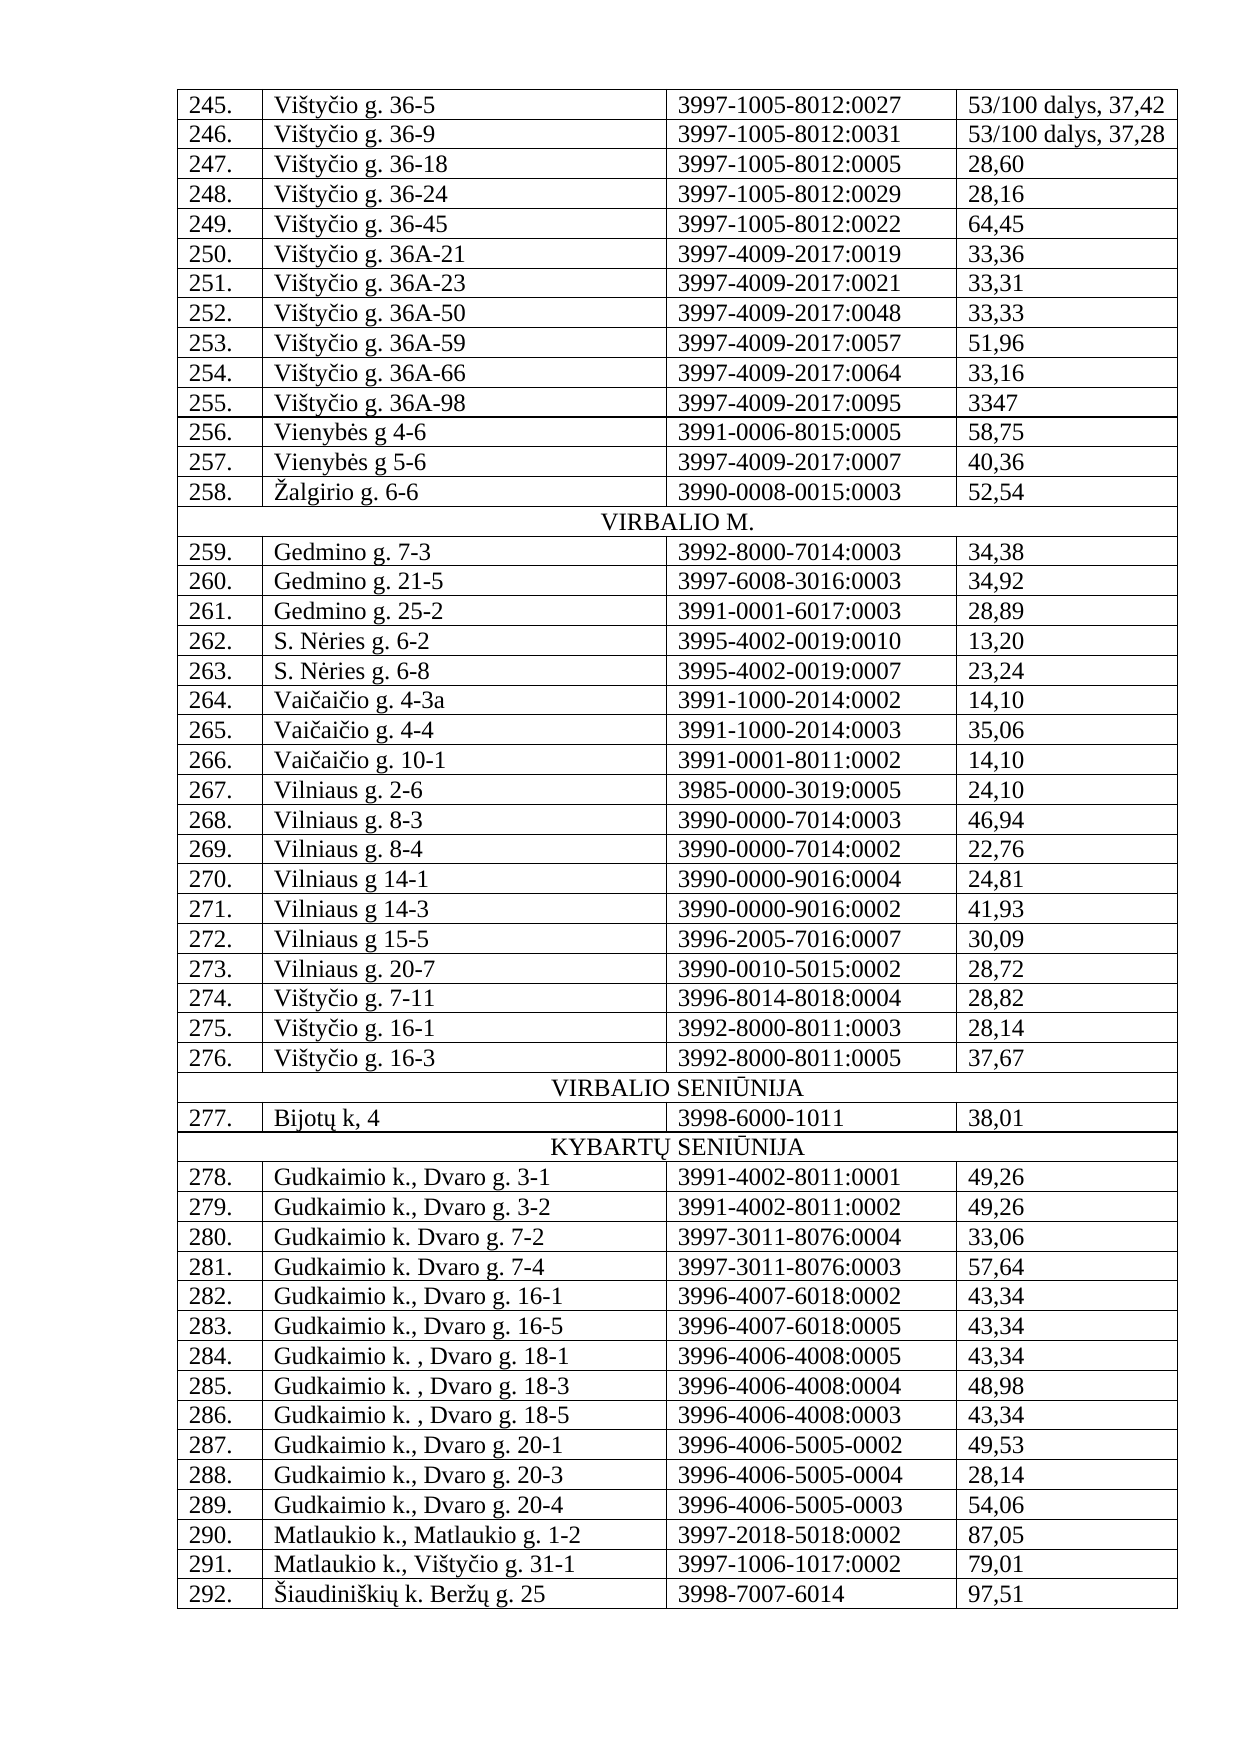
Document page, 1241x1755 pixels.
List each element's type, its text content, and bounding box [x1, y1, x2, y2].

table_cell 3996-4006-5005-0003 [667, 1490, 956, 1519]
table_cell 3997-1005-8012:0029 [667, 179, 956, 208]
table_cell Gudkaimio k. , Dvaro g. 18-5 [263, 1401, 666, 1429]
table_cell Vaičaičio g. 4-3a [263, 686, 666, 714]
table_cell 64,45 [957, 209, 1177, 238]
table_cell 97,51 [957, 1579, 1177, 1608]
table_cell 3996-4006-5005-0002 [667, 1430, 956, 1459]
table_cell 253. [178, 328, 262, 357]
table_cell 23,24 [957, 656, 1177, 684]
table_cell 3997-4009-2017:0019 [667, 239, 956, 267]
table_cell 278. [178, 1162, 262, 1191]
table_cell 282. [178, 1281, 262, 1310]
table_cell 54,06 [957, 1490, 1177, 1519]
table_cell Gedmino g. 7-3 [263, 537, 666, 565]
table_cell Vilniaus g. 8-4 [263, 835, 666, 863]
table_cell 266. [178, 745, 262, 774]
table_cell 3997-4009-2017:0064 [667, 358, 956, 387]
table_cell 283. [178, 1311, 262, 1340]
table_cell 34,92 [957, 566, 1177, 595]
table_cell 3991-4002-8011:0002 [667, 1192, 956, 1221]
table_cell 49,53 [957, 1430, 1177, 1459]
table_cell 3990-0000-9016:0004 [667, 864, 956, 893]
table_cell VIRBALIO M. [178, 507, 1177, 536]
table_cell 3990-0000-7014:0003 [667, 805, 956, 833]
table_cell 3990-0000-7014:0002 [667, 835, 956, 863]
table_cell 14,10 [957, 745, 1177, 774]
table_cell 28,72 [957, 954, 1177, 982]
table_cell 37,67 [957, 1043, 1177, 1072]
table_cell 33,06 [957, 1222, 1177, 1251]
table_cell 245. [178, 90, 262, 118]
table_cell Vienybės g 4-6 [263, 418, 666, 446]
table_cell 3991-4002-8011:0001 [667, 1162, 956, 1191]
table_cell 3996-4006-5005-0004 [667, 1460, 956, 1489]
table_cell Vištyčio g. 36A-59 [263, 328, 666, 357]
table_cell 286. [178, 1401, 262, 1429]
table_cell 22,76 [957, 835, 1177, 863]
table_cell 14,10 [957, 686, 1177, 714]
table_cell 3997-1005-8012:0027 [667, 90, 956, 118]
table_cell 3997-4009-2017:0057 [667, 328, 956, 357]
table_cell 248. [178, 179, 262, 208]
table_cell 265. [178, 715, 262, 744]
table_cell 52,54 [957, 477, 1177, 506]
table_cell 3995-4002-0019:0007 [667, 656, 956, 684]
table_cell 40,36 [957, 447, 1177, 476]
table_cell 3997-6008-3016:0003 [667, 566, 956, 595]
table_cell 24,10 [957, 775, 1177, 804]
table_cell 41,93 [957, 894, 1177, 923]
table_cell 33,36 [957, 239, 1177, 267]
table_cell Vištyčio g. 36-9 [263, 120, 666, 148]
table_cell Vištyčio g. 16-3 [263, 1043, 666, 1072]
table_cell Gudkaimio k. Dvaro g. 7-2 [263, 1222, 666, 1251]
table_cell Gudkaimio k., Dvaro g. 3-2 [263, 1192, 666, 1221]
table_cell Matlaukio k., Matlaukio g. 1-2 [263, 1520, 666, 1548]
table_cell 250. [178, 239, 262, 267]
table_cell 3996-4007-6018:0005 [667, 1311, 956, 1340]
table_cell Vienybės g 5-6 [263, 447, 666, 476]
table_cell Gudkaimio k., Dvaro g. 16-1 [263, 1281, 666, 1310]
table_cell Vištyčio g. 36A-23 [263, 269, 666, 297]
table_cell 285. [178, 1371, 262, 1399]
table_cell Vištyčio g. 36-45 [263, 209, 666, 238]
table_cell 291. [178, 1550, 262, 1578]
table_cell Vištyčio g. 36A-21 [263, 239, 666, 267]
table_cell 287. [178, 1430, 262, 1459]
table_cell 58,75 [957, 418, 1177, 446]
table_cell 28,82 [957, 984, 1177, 1012]
table_cell Matlaukio k., Vištyčio g. 31-1 [263, 1550, 666, 1578]
table_cell 267. [178, 775, 262, 804]
table_cell Gedmino g. 25-2 [263, 596, 666, 625]
table_cell 49,26 [957, 1162, 1177, 1191]
table_cell 3991-1000-2014:0002 [667, 686, 956, 714]
table_cell 3992-8000-7014:0003 [667, 537, 956, 565]
table_cell 284. [178, 1341, 262, 1370]
table_cell 264. [178, 686, 262, 714]
table_cell Vilniaus g. 8-3 [263, 805, 666, 833]
table_cell 3991-0001-6017:0003 [667, 596, 956, 625]
table_cell 290. [178, 1520, 262, 1548]
table_cell Gudkaimio k., Dvaro g. 20-4 [263, 1490, 666, 1519]
table_cell 247. [178, 149, 262, 178]
table_cell Gudkaimio k., Dvaro g. 3-1 [263, 1162, 666, 1191]
table_cell 38,01 [957, 1103, 1177, 1131]
table_cell Vištyčio g. 16-1 [263, 1013, 666, 1042]
table_cell 3996-4006-4008:0005 [667, 1341, 956, 1370]
table_cell Vilniaus g 14-3 [263, 894, 666, 923]
table_cell 28,60 [957, 149, 1177, 178]
table_cell Vištyčio g. 36A-50 [263, 298, 666, 327]
table_cell Vištyčio g. 36-18 [263, 149, 666, 178]
table_cell Vilniaus g. 2-6 [263, 775, 666, 804]
table_cell Vilniaus g. 20-7 [263, 954, 666, 982]
table_cell 269. [178, 835, 262, 863]
table_cell Gudkaimio k. , Dvaro g. 18-1 [263, 1341, 666, 1370]
table_cell 28,14 [957, 1460, 1177, 1489]
table_cell 13,20 [957, 626, 1177, 655]
table_cell Gudkaimio k., Dvaro g. 20-3 [263, 1460, 666, 1489]
table_cell Gudkaimio k., Dvaro g. 16-5 [263, 1311, 666, 1340]
table_cell Vilniaus g 14-1 [263, 864, 666, 893]
table_cell Šiaudiniškių k. Beržų g. 25 [263, 1579, 666, 1608]
table_cell 43,34 [957, 1341, 1177, 1370]
table_cell 3997-1005-8012:0005 [667, 149, 956, 178]
table_cell 252. [178, 298, 262, 327]
table_cell Vilniaus g 15-5 [263, 924, 666, 953]
table_cell 261. [178, 596, 262, 625]
table_cell S. Nėries g. 6-8 [263, 656, 666, 684]
table_cell 259. [178, 537, 262, 565]
table_cell 279. [178, 1192, 262, 1221]
table_cell 87,05 [957, 1520, 1177, 1548]
table_cell KYBARTŲ SENIŪNIJA [178, 1133, 1177, 1161]
table_cell 3992-8000-8011:0005 [667, 1043, 956, 1072]
table_cell 260. [178, 566, 262, 595]
table_cell 257. [178, 447, 262, 476]
table_cell 3990-0010-5015:0002 [667, 954, 956, 982]
table_cell 3995-4002-0019:0010 [667, 626, 956, 655]
table_cell 275. [178, 1013, 262, 1042]
table_cell 262. [178, 626, 262, 655]
table_cell Bijotų k, 4 [263, 1103, 666, 1131]
table_cell Vištyčio g. 36A-66 [263, 358, 666, 387]
table_cell 28,16 [957, 179, 1177, 208]
table_cell 3996-8014-8018:0004 [667, 984, 956, 1012]
table_cell Gedmino g. 21-5 [263, 566, 666, 595]
table_cell 3991-0001-8011:0002 [667, 745, 956, 774]
table_cell 273. [178, 954, 262, 982]
table_cell Vištyčio g. 36-5 [263, 90, 666, 118]
table_cell Vištyčio g. 7-11 [263, 984, 666, 1012]
table_cell 272. [178, 924, 262, 953]
table_cell 280. [178, 1222, 262, 1251]
table_cell 251. [178, 269, 262, 297]
table_cell 281. [178, 1252, 262, 1280]
table_cell 3991-0006-8015:0005 [667, 418, 956, 446]
table_cell 254. [178, 358, 262, 387]
table_cell 3997-4009-2017:0048 [667, 298, 956, 327]
table_cell 268. [178, 805, 262, 833]
table_cell 292. [178, 1579, 262, 1608]
table_cell Vištyčio g. 36A-98 [263, 388, 666, 416]
table_cell 53/100 dalys, 37,28 [957, 120, 1177, 148]
table_cell 3996-4007-6018:0002 [667, 1281, 956, 1310]
table_cell 274. [178, 984, 262, 1012]
table_cell 57,64 [957, 1252, 1177, 1280]
table_cell Vištyčio g. 36-24 [263, 179, 666, 208]
table_cell Gudkaimio k., Dvaro g. 20-1 [263, 1430, 666, 1459]
table_cell 30,09 [957, 924, 1177, 953]
table_cell 3997-4009-2017:0095 [667, 388, 956, 416]
table_cell 33,31 [957, 269, 1177, 297]
table_cell 79,01 [957, 1550, 1177, 1578]
table_cell S. Nėries g. 6-2 [263, 626, 666, 655]
table_cell 43,34 [957, 1281, 1177, 1310]
table_cell 3997-4009-2017:0021 [667, 269, 956, 297]
table_cell 3996-2005-7016:0007 [667, 924, 956, 953]
table_cell 3998-6000-1011 [667, 1103, 956, 1131]
table_cell 3985-0000-3019:0005 [667, 775, 956, 804]
table_cell 258. [178, 477, 262, 506]
table_cell 34,38 [957, 537, 1177, 565]
table_cell VIRBALIO SENIŪNIJA [178, 1073, 1177, 1102]
table_cell Gudkaimio k. Dvaro g. 7-4 [263, 1252, 666, 1280]
table_cell 35,06 [957, 715, 1177, 744]
table_cell 3997-1005-8012:0031 [667, 120, 956, 148]
table_cell 3991-1000-2014:0003 [667, 715, 956, 744]
table_cell 3996-4006-4008:0003 [667, 1401, 956, 1429]
table_cell 49,26 [957, 1192, 1177, 1221]
table_cell 3996-4006-4008:0004 [667, 1371, 956, 1399]
table_cell Vaičaičio g. 10-1 [263, 745, 666, 774]
table_cell Vaičaičio g. 4-4 [263, 715, 666, 744]
table_cell 3990-0000-9016:0002 [667, 894, 956, 923]
table_cell 288. [178, 1460, 262, 1489]
table_cell 256. [178, 418, 262, 446]
table_cell 33,33 [957, 298, 1177, 327]
table_cell 276. [178, 1043, 262, 1072]
table_cell Žalgirio g. 6-6 [263, 477, 666, 506]
table_cell Gudkaimio k. , Dvaro g. 18-3 [263, 1371, 666, 1399]
table_cell 43,34 [957, 1311, 1177, 1340]
table_cell 3347 [957, 388, 1177, 416]
table_cell 270. [178, 864, 262, 893]
table_cell 3992-8000-8011:0003 [667, 1013, 956, 1042]
table_cell 3997-3011-8076:0003 [667, 1252, 956, 1280]
table_cell 255. [178, 388, 262, 416]
table_cell 3997-1005-8012:0022 [667, 209, 956, 238]
table_cell 249. [178, 209, 262, 238]
table_cell 263. [178, 656, 262, 684]
table_cell 277. [178, 1103, 262, 1131]
table_cell 53/100 dalys, 37,42 [957, 90, 1177, 118]
table_cell 28,89 [957, 596, 1177, 625]
table_cell 3997-1006-1017:0002 [667, 1550, 956, 1578]
table_cell 289. [178, 1490, 262, 1519]
table_cell 43,34 [957, 1401, 1177, 1429]
table_cell 246. [178, 120, 262, 148]
table_cell 46,94 [957, 805, 1177, 833]
table_cell 3997-4009-2017:0007 [667, 447, 956, 476]
table_cell 271. [178, 894, 262, 923]
table_cell 48,98 [957, 1371, 1177, 1399]
table_cell 3990-0008-0015:0003 [667, 477, 956, 506]
table_cell 3998-7007-6014 [667, 1579, 956, 1608]
table_cell 24,81 [957, 864, 1177, 893]
table_cell 51,96 [957, 328, 1177, 357]
table_cell 3997-3011-8076:0004 [667, 1222, 956, 1251]
table_cell 3997-2018-5018:0002 [667, 1520, 956, 1548]
table_cell 28,14 [957, 1013, 1177, 1042]
table_cell 33,16 [957, 358, 1177, 387]
